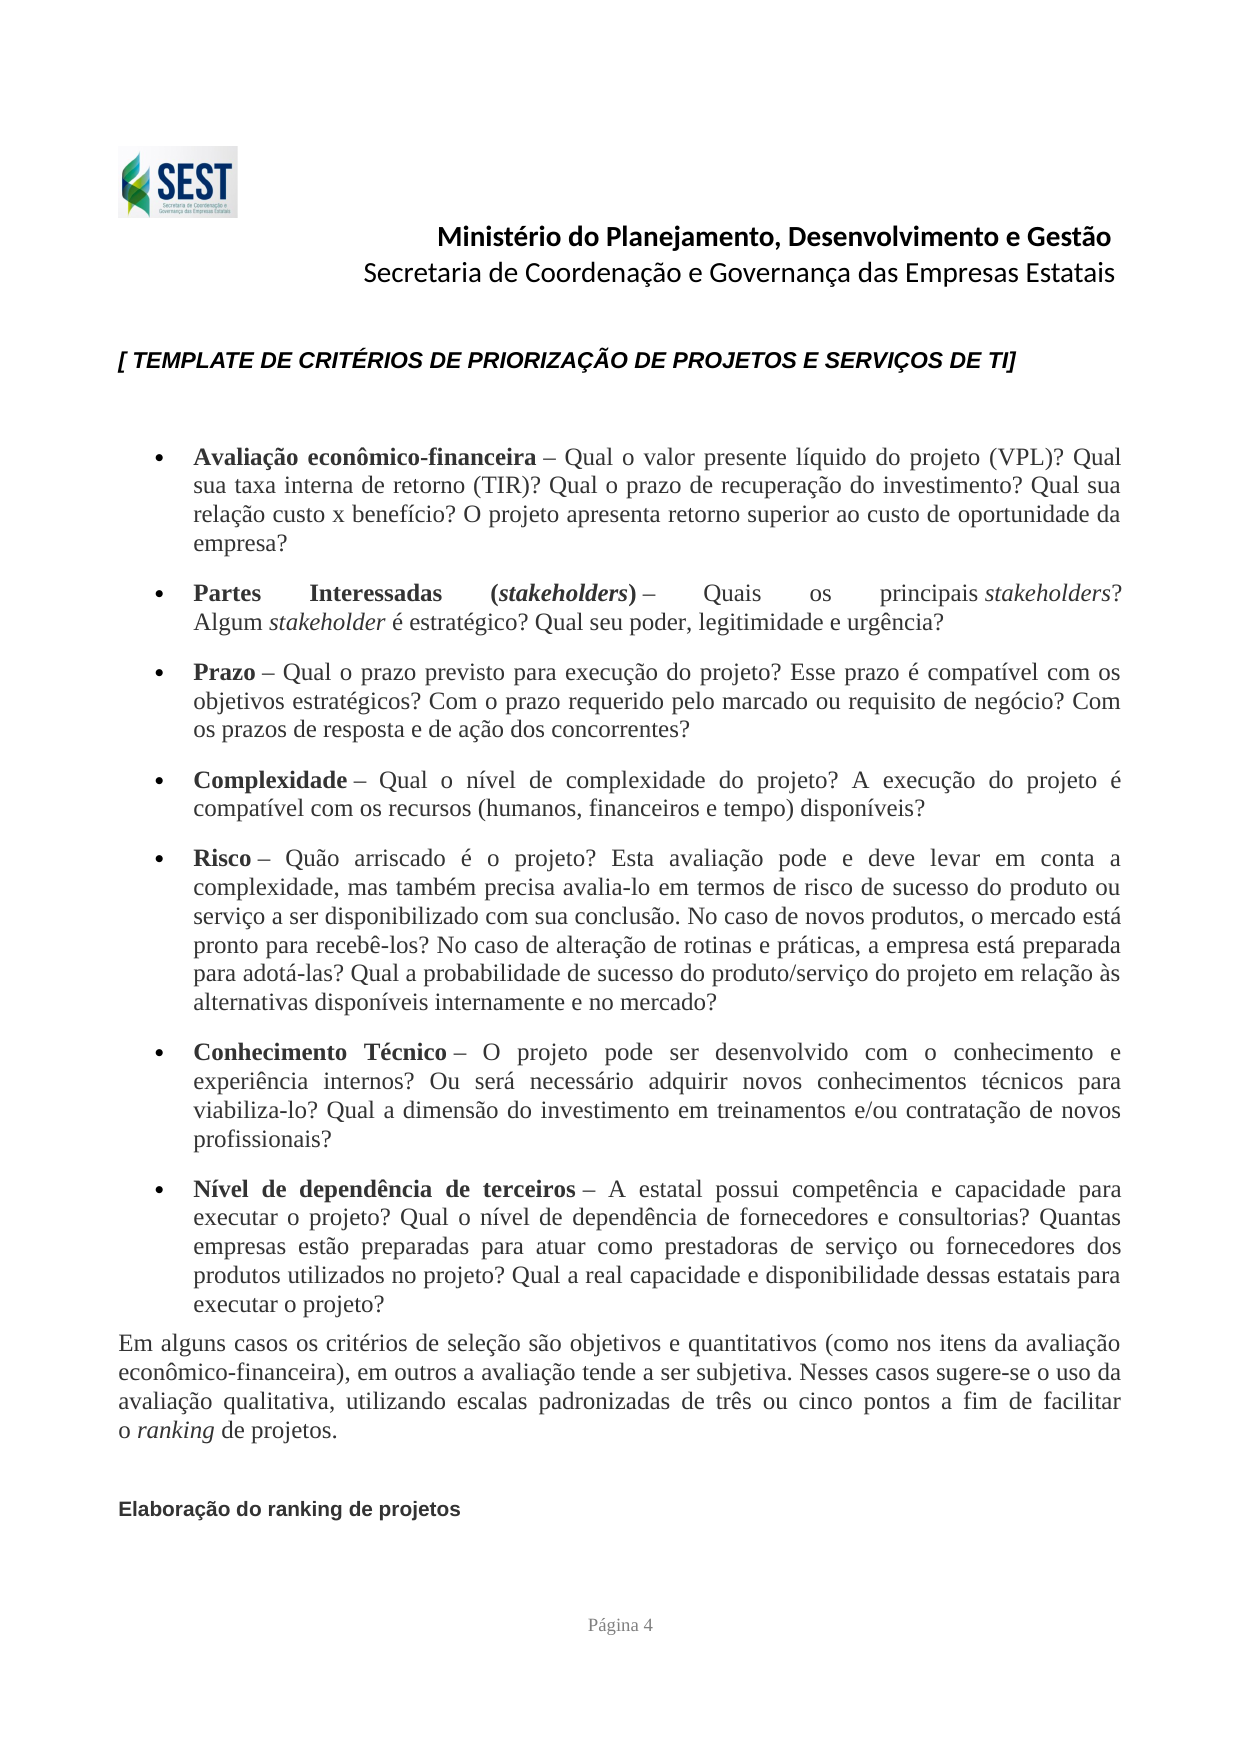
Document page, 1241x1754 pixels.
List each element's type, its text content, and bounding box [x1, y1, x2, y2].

list Avaliação econômico-financeira – Qual o valor presente líquido do projeto (VPL)? Qual sua taxa interna de retorno (TIR)? Qual o prazo de recuperação do investimento? Qual sua relação custo x benefício? O projeto apresenta retorno superior ao custo de oportunidade da empresa? [156, 442, 1122, 557]
list Nível de dependência de terceiros – A estatal possui competência e capacidade para executar o projeto? Qual o nível de dependência de fornecedores e consultorias? Quantas empresas estão preparadas para atuar como prestadoras de serviço ou fornecedores dos produtos utilizados no projeto? Qual a real capacidade e disponibilidade dessas estatais para executar o projeto? [156, 1174, 1122, 1317]
text Em alguns casos os critérios de seleção são objetivos e quantitativos (como nos itens da avaliação econômico-financeira), em outros a avaliação tende a ser subjetiva. Nesses casos sugere-se o uso da avaliação qualitativa, utilizando escalas padronizadas de três ou cinco pontos a fim de facilitar o ranking de projetos. [118, 1328, 1122, 1443]
list Conhecimento Técnico – O projeto pode ser desenvolvido com o conhecimento e experiência internos? Ou será necessário adquirir novos conhecimentos técnicos para viabiliza-lo? Qual a dimensão do investimento em treinamentos e/ou contratação de novos profissionais? [156, 1037, 1122, 1152]
list Risco – Quão arriscado é o projeto? Esta avaliação pode e deve levar em conta a complexidade, mas também precisa avalia-lo em termos de risco de sucesso do produto ou serviço a ser disponibilizado com sua conclusão. No caso de novos produtos, o mercado está pronto para recebê-los? No caso de alteração de rotinas e práticas, a empresa está preparada para adotá-las? Qual a probabilidade de sucesso do produto/serviço do projeto em relação às alternativas disponíveis internamente e no mercado? [156, 843, 1122, 1016]
text Elaboração do ranking de projetos [118, 1494, 1122, 1521]
list Prazo – Qual o prazo previsto para execução do projeto? Esse prazo é compatível com os objetivos estratégicos? Com o prazo requerido pelo marcado ou requisito de negócio? Com os prazos de resposta e de ação dos concorrentes? [156, 657, 1122, 743]
list Partes Interessadas (stakeholders) – Quais os principais stakeholders? Algum stakeholder é estratégico? Qual seu poder, legitimidade e urgência? [156, 578, 1122, 636]
list Complexidade – Qual o nível de complexidade do projeto? A execução do projeto é compatível com os recursos (humanos, financeiros e tempo) disponíveis? [156, 765, 1122, 822]
